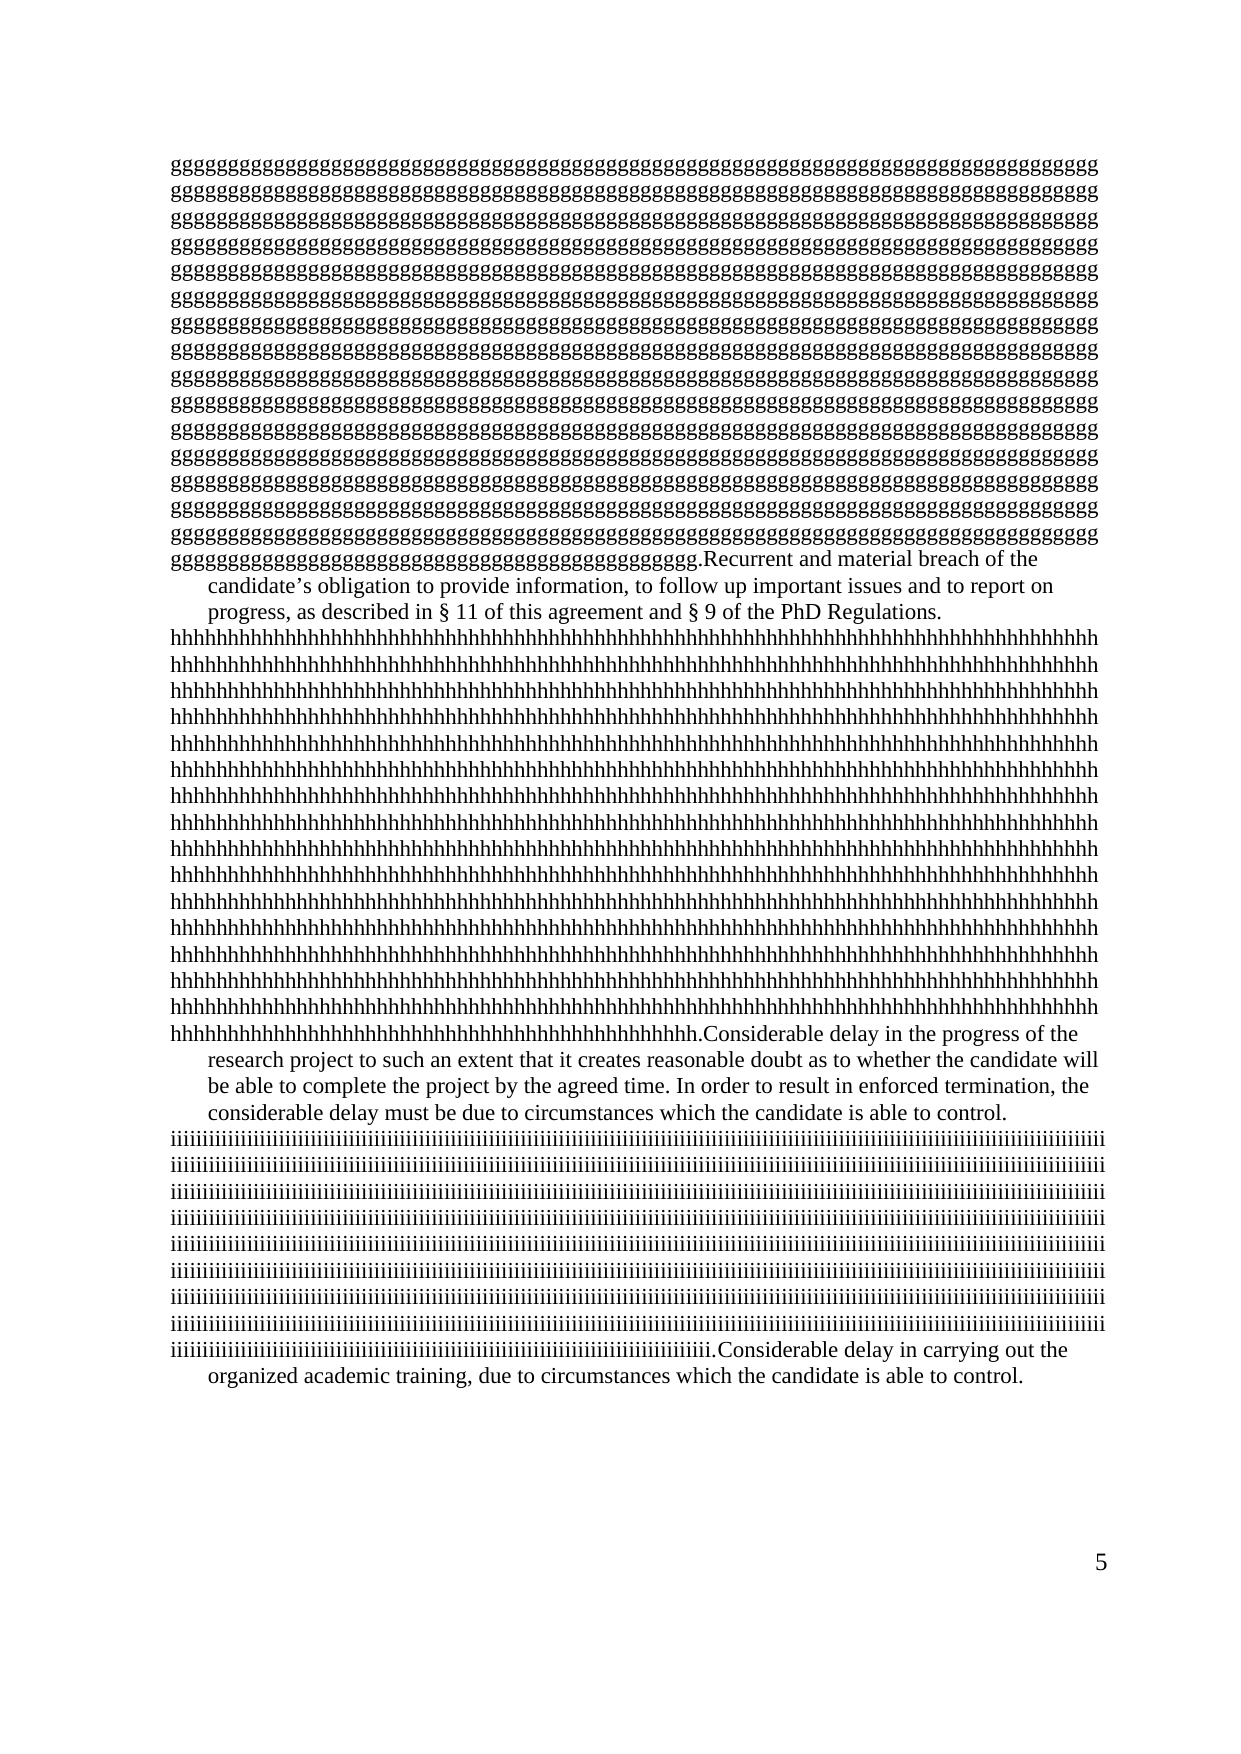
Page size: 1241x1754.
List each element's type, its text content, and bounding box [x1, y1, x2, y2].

list Considerable delay in the progress of the research project to such an extent that it creates reasonable doubt as to whether the candidate will be able to complete the project by the agreed time. In order to result in enforced termination, the considerable delay must be due to circumstances which the candidate is able to control. [170, 624, 1108, 1125]
list Considerable delay in carrying out the organized academic training, due to circumstances which the candidate is able to control. [170, 1125, 1108, 1389]
list Recurrent and material breach of the candidate’s obligation to provide information, to follow up important issues and to report on progress, as described in § 11 of this agreement and § 9 of the PhD Regulations. [170, 150, 1108, 624]
